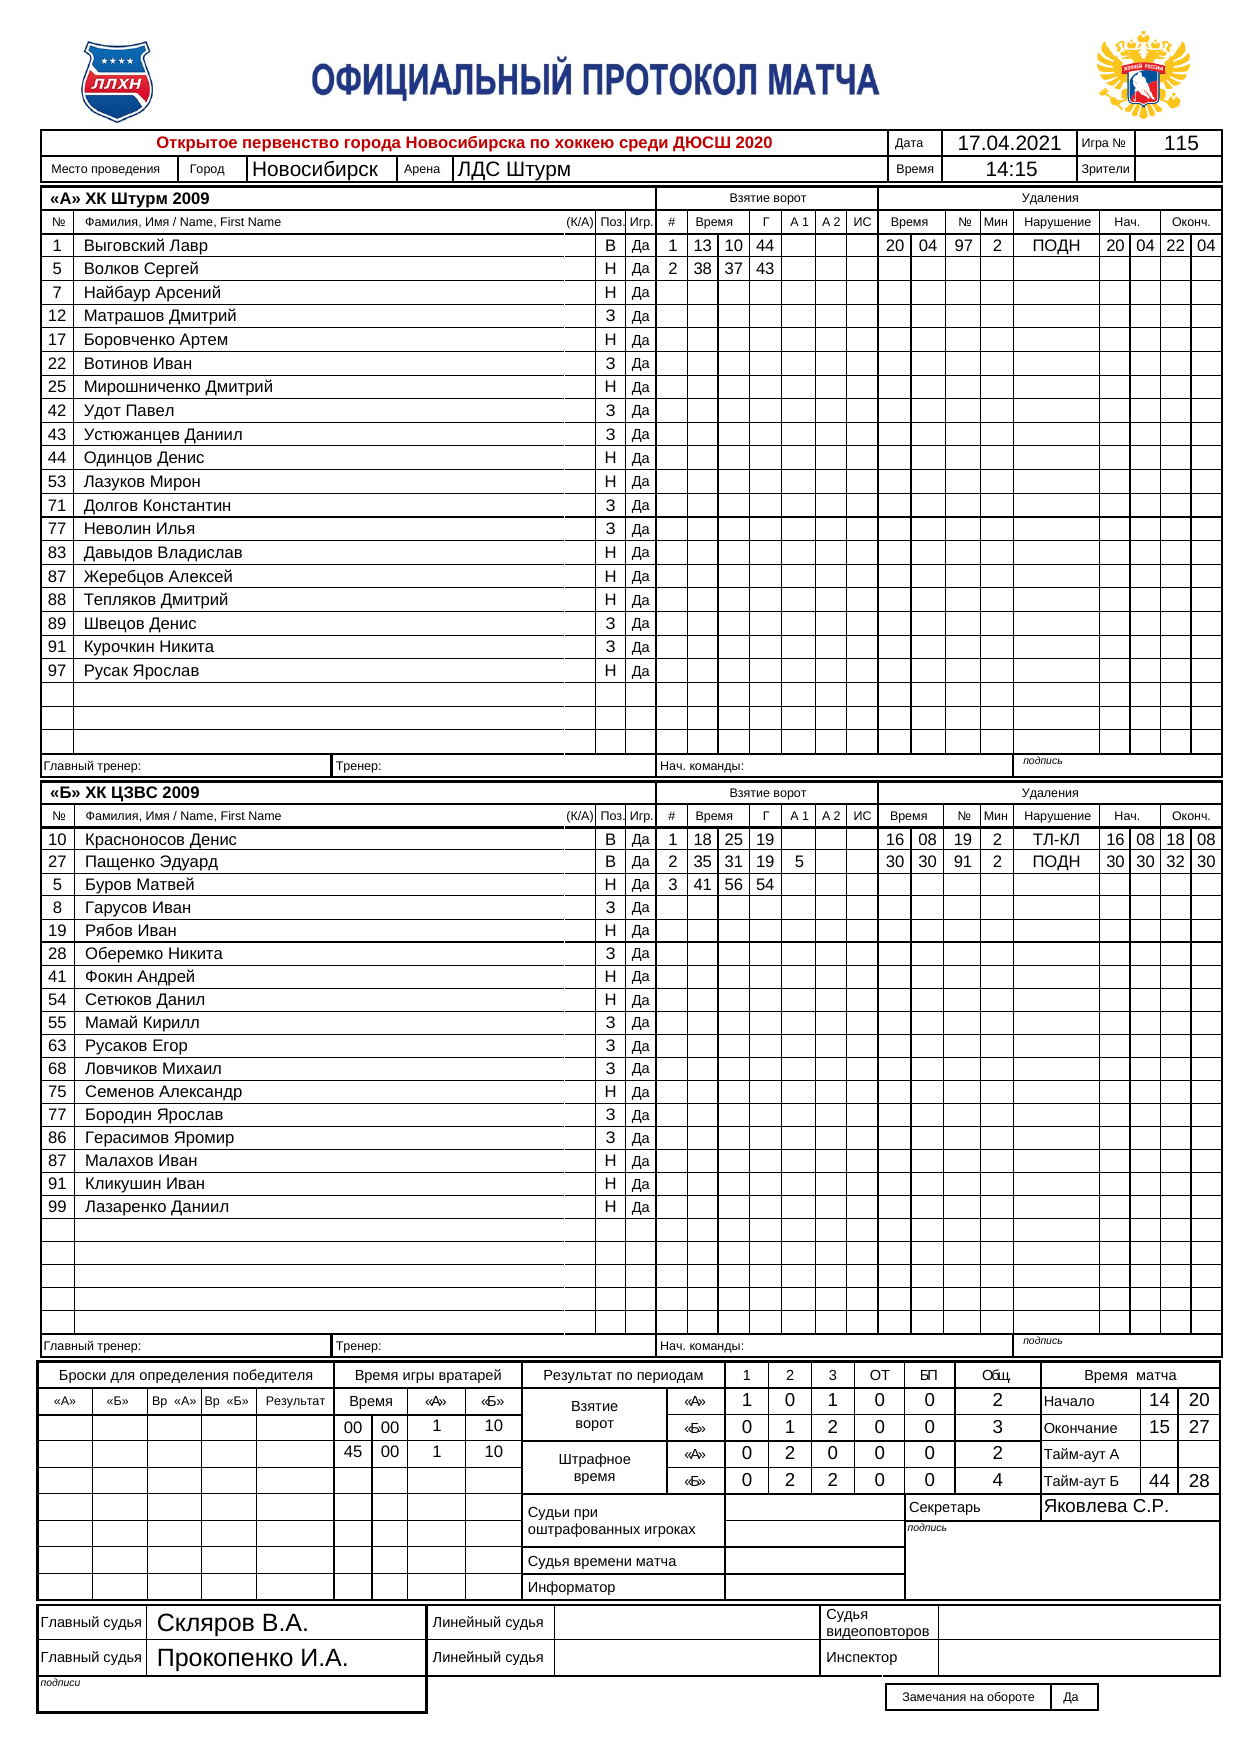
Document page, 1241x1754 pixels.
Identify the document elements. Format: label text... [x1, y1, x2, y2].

table_cell [782, 328, 815, 351]
table_cell [750, 1196, 781, 1218]
table_cell [847, 989, 877, 1011]
table_cell [719, 1012, 749, 1033]
table_cell [879, 636, 910, 658]
table_cell [688, 707, 717, 729]
table_cell [719, 494, 749, 516]
table_cell [1192, 470, 1221, 493]
table_cell [946, 281, 980, 303]
table_cell Начало [1042, 1389, 1140, 1413]
table_cell 55 [42, 1012, 74, 1033]
table_cell 87 [42, 565, 73, 587]
table_cell [1192, 446, 1221, 469]
table_cell [1161, 352, 1190, 374]
table_cell [1014, 470, 1099, 493]
table_cell [74, 683, 564, 706]
table_cell [847, 1035, 877, 1057]
table_cell [688, 541, 717, 564]
table_cell 0 [812, 1442, 854, 1467]
table_cell [596, 1219, 625, 1241]
table_cell Мирошниченко Дмитрий [74, 376, 564, 398]
table_cell [688, 683, 717, 706]
table_cell [816, 1127, 846, 1149]
table_cell [782, 399, 815, 422]
table_cell [626, 1265, 655, 1287]
table_cell 10 [719, 235, 749, 256]
table_cell [719, 1173, 749, 1195]
table_cell [1161, 896, 1190, 918]
table_cell 20 [1100, 235, 1129, 256]
table_cell 04 [1131, 235, 1160, 256]
table_cell [816, 235, 846, 256]
table_cell Жеребцов Алексей [74, 565, 564, 587]
table_cell Н [596, 257, 625, 280]
table_cell [944, 1196, 980, 1218]
table_cell Да [626, 1150, 655, 1172]
table_cell [1192, 636, 1221, 658]
table_cell [847, 1058, 877, 1079]
table_cell 19 [750, 829, 781, 849]
table_cell [847, 565, 877, 587]
table_cell [657, 920, 687, 941]
table_cell [657, 518, 687, 540]
table_cell Вр «А» [148, 1389, 201, 1413]
table_cell [688, 636, 717, 658]
table_cell [782, 470, 815, 493]
table_cell [879, 1058, 910, 1079]
table_cell [912, 328, 945, 351]
table_cell 3 [657, 874, 687, 895]
table_header Удаления [879, 783, 1221, 803]
table_cell [1192, 281, 1221, 303]
table_cell [1131, 920, 1160, 941]
table_cell [1161, 966, 1190, 987]
table_cell Вр «Б» [202, 1389, 256, 1413]
table_cell [565, 281, 595, 303]
table_cell [944, 874, 980, 895]
table_cell [688, 659, 717, 682]
table_cell [981, 1081, 1013, 1103]
table_cell [688, 1104, 717, 1126]
table_cell [912, 896, 943, 918]
table_cell [782, 730, 815, 753]
table_cell 87 [42, 1150, 74, 1172]
table_cell 1 [769, 1415, 811, 1440]
table_cell [1192, 1035, 1221, 1057]
table_cell [981, 1311, 1013, 1333]
table_cell ЛДС Штурм [454, 157, 887, 181]
table_cell [912, 1242, 943, 1264]
table_cell [148, 1441, 201, 1467]
table_cell Арена [398, 157, 452, 181]
table_cell Мин [981, 805, 1013, 826]
table_cell [657, 612, 687, 634]
table_cell [688, 1173, 717, 1195]
table_cell [596, 707, 625, 729]
table_cell [750, 1081, 781, 1103]
table_header Игра № [1078, 131, 1134, 155]
table_cell подпись [1014, 755, 1221, 776]
table_cell Н [596, 588, 625, 611]
table_cell З [596, 352, 625, 374]
table_cell 1 [726, 1389, 768, 1413]
table_cell [946, 518, 980, 540]
table_cell [565, 257, 595, 280]
table_cell [75, 1219, 564, 1241]
table_cell [1161, 565, 1190, 587]
table_cell [782, 494, 815, 516]
table_cell [847, 1219, 877, 1241]
table_cell 7 [42, 281, 73, 303]
table_cell [719, 966, 749, 987]
table_cell [1100, 659, 1129, 682]
table_cell [466, 1468, 521, 1493]
table_cell Время [889, 157, 941, 181]
table_cell [688, 494, 717, 516]
table_cell [912, 1265, 943, 1287]
table_cell [981, 1127, 1013, 1149]
table_cell [750, 966, 781, 987]
table_cell [782, 1311, 815, 1333]
table_cell Г [750, 211, 781, 233]
table_cell [816, 874, 846, 895]
table_cell Время [688, 805, 749, 826]
table_cell 2 [981, 235, 1013, 256]
table_cell [565, 1058, 595, 1079]
table_cell [1100, 494, 1129, 516]
table_cell Н [596, 446, 625, 469]
table_cell [93, 1521, 147, 1546]
table_cell Лазаренко Даниил [75, 1196, 564, 1218]
table_cell [1014, 423, 1099, 445]
table_cell [1014, 683, 1099, 706]
table_cell [719, 1196, 749, 1218]
table_cell 19 [750, 850, 781, 872]
table_cell [816, 446, 846, 469]
table_cell [981, 683, 1013, 706]
table_cell [879, 1173, 910, 1195]
table_cell [1131, 376, 1160, 398]
table_cell [565, 1196, 595, 1218]
table_cell [879, 1012, 910, 1033]
table_cell [1161, 446, 1190, 469]
table_cell [1014, 730, 1099, 753]
table_cell [981, 1288, 1013, 1310]
table_cell [1161, 920, 1190, 941]
table_cell [847, 494, 877, 516]
table_cell [1131, 423, 1160, 445]
table_cell 89 [42, 612, 73, 634]
table_cell Судьи при оштрафованных игроках [523, 1495, 724, 1546]
table_cell Мамай Кирилл [75, 1012, 564, 1033]
table_cell [719, 612, 749, 634]
table_cell 88 [42, 588, 73, 611]
table_cell [1131, 1288, 1160, 1310]
table_cell [565, 683, 595, 706]
table_cell Матрашов Дмитрий [74, 305, 564, 327]
table_cell [750, 328, 781, 351]
table_cell [148, 1547, 201, 1573]
table_cell 16 [1100, 829, 1129, 849]
table_cell 99 [42, 1196, 74, 1218]
table_header 17.04.2021 [943, 131, 1076, 155]
table_cell [688, 1058, 717, 1079]
table_cell Н [596, 1196, 625, 1218]
table_cell [816, 399, 846, 422]
table_cell [565, 588, 595, 611]
table_cell [1100, 1219, 1129, 1241]
table_cell А 2 [816, 805, 846, 826]
table_cell Главный судья [39, 1606, 146, 1639]
table_cell [657, 1242, 687, 1264]
table_cell Гарусов Иван [75, 896, 564, 918]
table_cell Поз. [596, 211, 625, 233]
table_cell 97 [42, 659, 73, 682]
table_cell Игр. [626, 211, 655, 233]
table_cell [719, 896, 749, 918]
table_cell [719, 707, 749, 729]
table_cell [879, 659, 910, 682]
table_cell [565, 235, 595, 256]
table_cell [1014, 612, 1099, 634]
table_cell Да [626, 423, 655, 445]
table_cell [1131, 1081, 1160, 1103]
table_cell Удот Павел [74, 399, 564, 422]
table_cell Н [596, 565, 625, 587]
table_cell 0 [855, 1389, 904, 1413]
table_cell [688, 281, 717, 303]
table_cell 13 [688, 235, 717, 256]
table_cell [1192, 305, 1221, 327]
table_cell [816, 636, 846, 658]
table_cell 2 [769, 1468, 811, 1493]
table_cell [626, 1288, 655, 1310]
table_cell [782, 446, 815, 469]
table_cell Да [626, 470, 655, 493]
table_cell [657, 470, 687, 493]
table_cell [816, 850, 846, 872]
table_cell [879, 730, 910, 753]
table_cell [626, 1242, 655, 1264]
table_cell [1100, 281, 1129, 303]
table_cell [1100, 730, 1129, 753]
table_cell [816, 1288, 846, 1310]
table_cell [912, 874, 943, 895]
table_cell Новосибирск [248, 157, 396, 181]
table_cell Нач. команды: [657, 1335, 1012, 1356]
table_cell [879, 305, 910, 327]
table_cell [879, 1035, 910, 1057]
table_cell [565, 989, 595, 1011]
table_cell [1100, 399, 1129, 422]
table_cell ТЛ-КЛ [1014, 829, 1099, 849]
table_cell [719, 399, 749, 422]
table_cell [1100, 989, 1129, 1011]
table_cell [688, 1012, 717, 1033]
table_cell Да [626, 328, 655, 351]
table_cell [565, 659, 595, 682]
table_cell [847, 1127, 877, 1149]
table_cell [202, 1441, 256, 1467]
table_cell 71 [42, 494, 73, 516]
table_cell [782, 541, 815, 564]
table_cell [1131, 1242, 1160, 1264]
table_cell [1100, 328, 1129, 351]
table_cell [981, 281, 1013, 303]
table_cell [565, 1173, 595, 1195]
table_cell [565, 829, 595, 849]
table_cell [1100, 565, 1129, 587]
table_cell [596, 730, 625, 753]
table_cell 30 [912, 850, 943, 872]
table_cell [912, 281, 945, 303]
table_cell [39, 1547, 92, 1573]
table_cell [912, 470, 945, 493]
table_cell [944, 1127, 980, 1149]
table_cell [726, 1575, 904, 1599]
table_cell [1131, 1035, 1160, 1057]
table_cell 12 [42, 305, 73, 327]
table_cell Да [626, 376, 655, 398]
table_cell Вотинов Иван [74, 352, 564, 374]
table_cell Сетюков Данил [75, 989, 564, 1011]
table_cell [657, 683, 687, 706]
table_cell З [596, 1035, 625, 1057]
table_cell [879, 683, 910, 706]
table_cell [946, 612, 980, 634]
table_cell [1131, 874, 1160, 895]
table_cell [657, 399, 687, 422]
table_cell [202, 1547, 256, 1573]
table_cell [257, 1441, 333, 1467]
table_cell [946, 305, 980, 327]
table_cell Да [626, 896, 655, 918]
table_cell [657, 966, 687, 987]
table_cell 10 [466, 1416, 521, 1440]
table_cell [565, 850, 595, 872]
table_cell Тайм-аут А [1042, 1441, 1140, 1467]
table_cell [750, 1035, 781, 1057]
table_cell [816, 1081, 846, 1103]
table_cell [688, 588, 717, 611]
table_cell [912, 399, 945, 422]
table_cell [257, 1468, 333, 1493]
table_cell [466, 1521, 521, 1546]
table_cell З [596, 1012, 625, 1033]
table_cell [750, 1265, 781, 1287]
table_cell Прокопенко И.А. [147, 1640, 425, 1675]
table_cell [688, 896, 717, 918]
table_cell [750, 896, 781, 918]
table_cell Нач. [1100, 211, 1160, 233]
table_cell [1131, 1265, 1160, 1287]
table_cell [1100, 1104, 1129, 1126]
table_cell [847, 966, 877, 987]
table_cell [565, 730, 595, 753]
table_cell [719, 1265, 749, 1287]
table_cell З [596, 494, 625, 516]
table_cell [75, 1265, 564, 1287]
table_cell 5 [42, 257, 73, 280]
table_cell [847, 1012, 877, 1033]
table_cell [816, 376, 846, 398]
table_cell 0 [855, 1442, 904, 1467]
table_cell [1131, 636, 1160, 658]
table_cell [879, 518, 910, 540]
table_cell [879, 1265, 910, 1287]
table_cell [565, 612, 595, 634]
table_cell [912, 1127, 943, 1149]
table_cell [657, 943, 687, 964]
table_cell Яковлева С.Р. [1042, 1495, 1219, 1520]
table_cell [1179, 1441, 1219, 1467]
table_cell [750, 423, 781, 445]
table_cell [750, 376, 781, 398]
table_cell [565, 1104, 595, 1126]
table_cell 43 [750, 257, 781, 280]
table_cell [719, 518, 749, 540]
table_cell [1131, 352, 1160, 374]
table_cell [944, 1035, 980, 1057]
table_cell [688, 1150, 717, 1172]
table_cell [1131, 518, 1160, 540]
table_cell [719, 1081, 749, 1103]
table_cell [1161, 1173, 1190, 1195]
table_cell [782, 683, 815, 706]
table_cell 75 [42, 1081, 74, 1103]
table_cell 0 [905, 1415, 954, 1440]
table_cell [1192, 328, 1221, 351]
table_cell [981, 541, 1013, 564]
table_cell «А» [668, 1442, 724, 1467]
table_cell 2 [981, 829, 1013, 849]
table_cell [879, 352, 910, 374]
table_cell 44 [1141, 1468, 1177, 1493]
table_cell [750, 541, 781, 564]
table_cell [816, 494, 846, 516]
table_cell 63 [42, 1035, 74, 1057]
table_cell [1161, 874, 1190, 895]
table_cell [657, 659, 687, 682]
table_cell [750, 352, 781, 374]
table_cell 0 [726, 1468, 768, 1493]
table_cell 0 [905, 1389, 954, 1413]
table_cell 00 [373, 1441, 407, 1467]
table_cell [1100, 257, 1129, 280]
table_cell [596, 1242, 625, 1264]
table_cell [912, 1173, 943, 1195]
table_cell [1131, 707, 1160, 729]
table_cell [1192, 943, 1221, 964]
table_cell [981, 636, 1013, 658]
table_cell З [596, 1104, 625, 1126]
table_cell [1100, 470, 1129, 493]
table_cell [1131, 730, 1160, 753]
table_cell [1100, 896, 1129, 918]
table_cell [39, 1468, 92, 1493]
table_cell [981, 1104, 1013, 1126]
table_cell [1014, 1265, 1099, 1287]
table_cell В [596, 829, 625, 849]
table_cell [750, 446, 781, 469]
table_cell Да [626, 1127, 655, 1149]
table_cell [657, 1311, 687, 1333]
table_cell [1014, 1081, 1099, 1103]
table_cell [1161, 636, 1190, 658]
table_cell [148, 1468, 201, 1493]
table_cell Лазуков Мирон [74, 470, 564, 493]
table_cell Русак Ярослав [74, 659, 564, 682]
table_cell З [596, 612, 625, 634]
table_cell [912, 943, 943, 964]
table_cell [939, 1606, 1219, 1639]
table_cell [657, 989, 687, 1011]
table_cell 1 [42, 235, 73, 256]
table_cell [879, 376, 910, 398]
table_cell [1014, 541, 1099, 564]
table_cell [879, 423, 910, 445]
table_cell Неволин Илья [74, 518, 564, 540]
table_cell [1100, 1035, 1129, 1057]
table_cell [912, 446, 945, 469]
table_cell З [596, 1058, 625, 1079]
table_cell [816, 1196, 846, 1218]
table_cell 68 [42, 1058, 74, 1079]
table_cell [816, 328, 846, 351]
table_cell 16 [879, 829, 910, 849]
table_cell [782, 588, 815, 611]
table_cell [782, 257, 815, 280]
table_cell [1014, 352, 1099, 374]
table_cell [946, 659, 980, 682]
table_cell 15 [1141, 1415, 1177, 1440]
table_cell 3 [956, 1415, 1040, 1440]
table_cell 42 [42, 399, 73, 422]
table_cell [782, 565, 815, 587]
table_cell [657, 1035, 687, 1057]
table_cell 2 [981, 850, 1013, 872]
table_cell [1100, 874, 1129, 895]
table_cell [1131, 659, 1160, 682]
table_cell 30 [1100, 850, 1129, 872]
table_cell [1014, 328, 1099, 351]
table_cell [1131, 612, 1160, 634]
table_cell [688, 423, 717, 445]
table_cell ПОДН [1014, 235, 1099, 256]
table_cell [946, 470, 980, 493]
table_cell [719, 636, 749, 658]
table_cell Да [626, 399, 655, 422]
table_header Взятие ворот [657, 188, 877, 209]
table_cell [879, 874, 910, 895]
table_cell [912, 966, 943, 987]
table_cell [782, 352, 815, 374]
table_header Дата [889, 131, 941, 155]
table_cell [981, 518, 1013, 540]
table_cell [782, 1219, 815, 1241]
table_header ОТ [855, 1363, 904, 1387]
table_cell [565, 920, 595, 941]
table_cell [1161, 1288, 1190, 1310]
table_cell [1131, 1219, 1160, 1241]
table_header Броски для определения победителя [39, 1363, 333, 1387]
table_cell 25 [42, 376, 73, 398]
table_cell [879, 1127, 910, 1149]
table_cell [1014, 376, 1099, 398]
table_cell [782, 281, 815, 303]
table_cell [565, 470, 595, 493]
table_cell [912, 1288, 943, 1310]
table_cell [946, 707, 980, 729]
table_cell [719, 1150, 749, 1172]
table_cell Результат [257, 1389, 333, 1413]
table_cell [1014, 659, 1099, 682]
table_cell Главный тренер: [42, 755, 330, 776]
table_cell [688, 1081, 717, 1103]
table_cell [1014, 1127, 1099, 1149]
table_cell [408, 1547, 465, 1573]
table_cell [946, 636, 980, 658]
table_cell [565, 446, 595, 469]
table_cell [912, 518, 945, 540]
table_cell [847, 920, 877, 941]
table_cell [1100, 1081, 1129, 1103]
table_cell Да [626, 636, 655, 658]
table_cell 25 [719, 829, 749, 849]
table_cell [1014, 281, 1099, 303]
table_cell [782, 896, 815, 918]
table_cell 22 [42, 352, 73, 374]
table_cell [257, 1494, 333, 1520]
table_cell [750, 494, 781, 516]
table_cell [782, 966, 815, 987]
table_cell [847, 305, 877, 327]
table_cell [1014, 518, 1099, 540]
table_cell [816, 423, 846, 445]
table_cell ИС [847, 211, 877, 233]
table_cell [1161, 305, 1190, 327]
table_cell Да [626, 1196, 655, 1218]
table_cell [912, 352, 945, 374]
table_cell [816, 1242, 846, 1264]
table_cell [719, 1127, 749, 1149]
table_cell Линейный судья [428, 1640, 554, 1675]
table_cell 35 [688, 850, 717, 872]
table_cell подпись [1014, 1335, 1221, 1356]
table_cell ИС [847, 805, 877, 826]
table_cell [816, 470, 846, 493]
table_cell [946, 541, 980, 564]
table_cell Долгов Константин [74, 494, 564, 516]
table_cell «А» [668, 1389, 724, 1413]
table_cell [1131, 470, 1160, 493]
table_cell [782, 874, 815, 895]
table_cell [626, 1219, 655, 1241]
table_cell [1192, 683, 1221, 706]
table_cell Да [626, 850, 655, 872]
table_cell [1100, 1311, 1129, 1333]
table_cell [816, 966, 846, 987]
table_cell [1161, 1012, 1190, 1033]
table_cell [688, 730, 717, 753]
table_cell Курочкин Никита [74, 636, 564, 658]
table_cell [1161, 541, 1190, 564]
table_cell [1100, 376, 1129, 398]
table_cell [847, 874, 877, 895]
table_cell [847, 281, 877, 303]
table_header Удаления [879, 188, 1221, 209]
table_cell 10 [42, 829, 74, 849]
table_cell [782, 1196, 815, 1218]
table_cell 30 [879, 850, 910, 872]
table_cell # [657, 211, 687, 233]
table_cell [688, 352, 717, 374]
table_cell Выговский Лавр [74, 235, 564, 256]
table_cell [74, 707, 564, 729]
table_cell [912, 1150, 943, 1172]
table_cell [981, 1150, 1013, 1172]
table_cell [1014, 1196, 1099, 1218]
table_header Результат по периодам [523, 1363, 724, 1387]
table_cell [688, 1288, 717, 1310]
table_cell [688, 612, 717, 634]
table_cell Да [626, 1058, 655, 1079]
table_cell [719, 588, 749, 611]
table_cell [688, 446, 717, 469]
table_cell [912, 305, 945, 327]
table_cell 2 [956, 1442, 1040, 1467]
table_cell [1161, 612, 1190, 634]
table_cell [981, 376, 1013, 398]
table_cell [912, 1058, 943, 1079]
table_cell подпись [906, 1522, 1219, 1599]
table_cell [719, 565, 749, 587]
table_cell [1131, 1311, 1160, 1333]
table_cell [42, 730, 73, 753]
table_cell [466, 1494, 521, 1520]
table_cell [944, 1081, 980, 1103]
table_cell [408, 1494, 465, 1520]
table_cell [816, 1035, 846, 1057]
table_cell [657, 1104, 687, 1126]
table_cell [847, 470, 877, 493]
table_cell [912, 1311, 943, 1333]
table_cell [750, 1242, 781, 1264]
table_cell [1100, 920, 1129, 941]
table_cell [565, 352, 595, 374]
table_cell А 1 [782, 211, 815, 233]
table_cell 14:15 [943, 157, 1076, 181]
table_cell [1100, 541, 1129, 564]
table_cell [981, 399, 1013, 422]
table_cell Н [596, 1081, 625, 1103]
table_cell [750, 305, 781, 327]
table_cell [879, 896, 910, 918]
table_cell Буров Матвей [75, 874, 564, 895]
table_cell [565, 328, 595, 351]
table_cell Тайм-аут Б [1042, 1468, 1140, 1493]
table_cell [816, 943, 846, 964]
table_cell Тепляков Дмитрий [74, 588, 564, 611]
table_cell [847, 352, 877, 374]
table_cell [42, 1242, 74, 1264]
table_cell 28 [1179, 1468, 1219, 1493]
table_cell Н [596, 541, 625, 564]
table_cell [912, 683, 945, 706]
table_cell [335, 1494, 371, 1520]
table_cell [565, 1311, 595, 1333]
table_cell Г [750, 805, 781, 826]
table_cell [719, 328, 749, 351]
table_cell [847, 1311, 877, 1333]
table_cell [816, 1173, 846, 1195]
table_cell [202, 1468, 256, 1493]
table_cell [726, 1495, 904, 1520]
table_cell [75, 1288, 564, 1310]
table_cell [657, 352, 687, 374]
table_cell [816, 352, 846, 374]
table_cell [335, 1547, 371, 1573]
table_cell [688, 376, 717, 398]
table_cell [719, 470, 749, 493]
table_cell 41 [688, 874, 717, 895]
table_cell [981, 730, 1013, 753]
table_cell [816, 518, 846, 540]
table_cell [719, 446, 749, 469]
table_cell 27 [42, 850, 74, 872]
table_cell «А» [408, 1389, 465, 1413]
table_cell 2 [956, 1389, 1040, 1413]
table_cell Кликушин Иван [75, 1173, 564, 1195]
table_cell 18 [688, 829, 717, 849]
table_cell [912, 1035, 943, 1057]
table_cell [1131, 1012, 1160, 1033]
table_cell [981, 257, 1013, 280]
table_header Взятие ворот [657, 783, 877, 803]
table_cell [1100, 305, 1129, 327]
table_cell [565, 874, 595, 895]
table_cell [257, 1574, 333, 1599]
table_cell Время [879, 211, 945, 233]
table_cell [944, 966, 980, 987]
table_cell [847, 235, 877, 256]
table_cell [816, 541, 846, 564]
table_cell [688, 920, 717, 941]
table_cell [847, 518, 877, 540]
table_cell «А» [39, 1389, 92, 1413]
table_cell [1014, 305, 1099, 327]
table_cell Да [626, 446, 655, 469]
table_cell Н [596, 376, 625, 398]
table_cell [719, 1035, 749, 1057]
table_cell [39, 1494, 92, 1520]
table_cell [782, 636, 815, 658]
table_cell [408, 1574, 465, 1599]
table_cell [657, 494, 687, 516]
table_cell 31 [719, 850, 749, 872]
table_cell [719, 352, 749, 374]
table_cell Скляров В.А. [147, 1606, 425, 1639]
table_cell [1100, 1127, 1129, 1149]
table_cell [657, 541, 687, 564]
table_cell [912, 541, 945, 564]
table_cell [816, 1265, 846, 1287]
table_cell [719, 1104, 749, 1126]
table_cell 1 [408, 1441, 465, 1467]
table_cell 28 [42, 943, 74, 964]
table_cell [879, 1104, 910, 1126]
table_cell [1161, 1058, 1190, 1079]
table_cell [39, 1441, 92, 1467]
table_cell [1014, 1173, 1099, 1195]
table_cell [816, 659, 846, 682]
table_cell В [596, 235, 625, 256]
table_cell [1131, 1150, 1160, 1172]
table_cell [946, 565, 980, 587]
table_cell [726, 1548, 904, 1573]
table_cell Инспектор [821, 1640, 938, 1675]
table_cell [1161, 730, 1190, 753]
table_cell [847, 707, 877, 729]
table_cell [782, 518, 815, 540]
table_cell [816, 1219, 846, 1241]
table_cell [657, 328, 687, 351]
table_cell [879, 1288, 910, 1310]
table_cell 04 [1192, 235, 1221, 256]
table_cell [565, 518, 595, 540]
table_cell [782, 235, 815, 256]
table_cell Красноносов Денис [75, 829, 564, 849]
table_cell [946, 423, 980, 445]
table_header 2 [769, 1363, 811, 1387]
table_cell [1161, 494, 1190, 516]
table_cell [565, 1012, 595, 1033]
table_cell [782, 829, 815, 849]
table_cell [1131, 257, 1160, 280]
table_cell Время [335, 1389, 407, 1413]
table_cell [335, 1468, 371, 1493]
table_cell [626, 730, 655, 753]
table_cell [847, 943, 877, 964]
table_cell [565, 1127, 595, 1149]
table_cell [657, 1265, 687, 1287]
table_cell Устюжанцев Даниил [74, 423, 564, 445]
table_cell [782, 376, 815, 398]
table_cell Фокин Андрей [75, 966, 564, 987]
table_cell [1161, 1311, 1190, 1333]
table_cell 0 [905, 1442, 954, 1467]
table_cell [1014, 989, 1099, 1011]
table_cell [1161, 257, 1190, 280]
table_cell [1014, 1058, 1099, 1079]
table_cell [750, 1127, 781, 1149]
table_cell [912, 1196, 943, 1218]
table_cell 00 [335, 1416, 371, 1440]
table_cell [657, 1127, 687, 1149]
table_cell [466, 1574, 521, 1599]
table_cell [688, 518, 717, 540]
table_cell [1131, 1173, 1160, 1195]
table_cell Оконч. [1161, 211, 1221, 233]
table_cell [719, 1058, 749, 1079]
table_cell 22 [1161, 235, 1190, 256]
table_cell [750, 989, 781, 1011]
table_cell [782, 1035, 815, 1057]
table_cell [750, 707, 781, 729]
table_cell [944, 1265, 980, 1287]
table_cell [912, 707, 945, 729]
table_cell [1192, 518, 1221, 540]
table_cell [688, 1127, 717, 1149]
table_cell [257, 1547, 333, 1573]
table_cell [879, 966, 910, 987]
table_cell Да [626, 659, 655, 682]
table_cell [1192, 1242, 1221, 1264]
table_cell Да [626, 1173, 655, 1195]
table_cell # [657, 805, 687, 826]
table_cell [42, 1311, 74, 1333]
table_header Замечания на обороте [887, 1685, 1050, 1709]
table_cell [148, 1574, 201, 1599]
table_cell Н [596, 874, 625, 895]
table_cell [688, 1265, 717, 1287]
table_cell [981, 874, 1013, 895]
table_cell [1161, 943, 1190, 964]
table_cell Герасимов Яромир [75, 1127, 564, 1149]
table_cell [1100, 683, 1129, 706]
table_cell [944, 1311, 980, 1333]
table_cell [657, 896, 687, 918]
table_cell [847, 376, 877, 398]
table_cell [946, 399, 980, 422]
table_cell [944, 896, 980, 918]
table_cell Да [626, 588, 655, 611]
table_cell [1014, 966, 1099, 987]
table_cell [565, 494, 595, 516]
table_cell [466, 1547, 521, 1573]
table_cell [879, 588, 910, 611]
table_cell [719, 423, 749, 445]
table_cell Нач. [1100, 805, 1160, 826]
table_cell [847, 850, 877, 872]
table_cell [981, 588, 1013, 611]
table_cell [688, 1219, 717, 1241]
table_cell [750, 683, 781, 706]
table_cell [816, 730, 846, 753]
table_cell [981, 352, 1013, 374]
table_cell [202, 1521, 256, 1546]
table_cell [1014, 257, 1099, 280]
table_cell [657, 446, 687, 469]
table_cell Да [626, 494, 655, 516]
table_cell [847, 399, 877, 422]
table_cell [148, 1494, 201, 1520]
table_cell [946, 730, 980, 753]
table_cell [719, 541, 749, 564]
table_cell (К/А) [565, 211, 595, 233]
table_cell Да [626, 829, 655, 849]
table_cell [657, 588, 687, 611]
table_cell [1100, 588, 1129, 611]
table_cell [879, 541, 910, 564]
table_cell Н [596, 659, 625, 682]
table_cell [1014, 446, 1099, 469]
table_cell [879, 1196, 910, 1218]
table_cell [816, 281, 846, 303]
table_cell [1192, 1173, 1221, 1195]
table_cell 17 [42, 328, 73, 351]
table_cell [1161, 376, 1190, 398]
table_cell [373, 1574, 407, 1599]
table_cell [782, 1242, 815, 1264]
table_header Общ. [956, 1363, 1040, 1387]
table_cell [782, 1265, 815, 1287]
table_cell [93, 1574, 147, 1599]
table_cell [847, 829, 877, 849]
table_header 3 [812, 1363, 854, 1387]
table_cell [565, 1081, 595, 1103]
table_cell [981, 943, 1013, 964]
table_cell [847, 1104, 877, 1126]
table_cell [1131, 1196, 1160, 1218]
table_cell [847, 257, 877, 280]
table_cell [688, 966, 717, 987]
table_cell [688, 1035, 717, 1057]
table_cell Да [626, 1012, 655, 1033]
table_cell [782, 1012, 815, 1033]
table_cell [565, 966, 595, 987]
table_cell [1014, 943, 1099, 964]
table_header 1 [726, 1363, 768, 1387]
table_cell [1131, 896, 1160, 918]
table_cell [688, 328, 717, 351]
table_cell [912, 730, 945, 753]
table_cell [816, 829, 846, 849]
table_cell [879, 281, 910, 303]
table_cell [847, 423, 877, 445]
table_cell [847, 1173, 877, 1195]
table_cell Н [596, 966, 625, 987]
table_cell [1100, 423, 1129, 445]
table_cell [688, 989, 717, 1011]
table_cell [981, 1196, 1013, 1218]
table_cell [946, 352, 980, 374]
table_cell [879, 446, 910, 469]
table_cell [1141, 1441, 1177, 1467]
table_cell [1014, 636, 1099, 658]
table_cell [1014, 707, 1099, 729]
table_cell [1192, 541, 1221, 564]
table_cell [408, 1468, 465, 1493]
table_cell [879, 920, 910, 941]
table_cell 45 [335, 1441, 371, 1467]
table_cell [719, 659, 749, 682]
table_cell Бородин Ярослав [75, 1104, 564, 1126]
table_cell [1161, 1265, 1190, 1287]
table_cell [1100, 518, 1129, 540]
table_cell [1099, 1682, 1220, 1711]
table_cell [1131, 565, 1160, 587]
table_cell [1192, 1127, 1221, 1149]
table_cell 5 [782, 850, 815, 872]
table_cell [981, 1219, 1013, 1241]
table_cell 30 [1131, 850, 1160, 872]
table_cell 19 [42, 920, 74, 941]
table_header Время матча [1042, 1363, 1219, 1387]
table_cell [335, 1521, 371, 1546]
table_cell 53 [42, 470, 73, 493]
table_cell З [596, 943, 625, 964]
table_cell [373, 1547, 407, 1573]
table_cell [1192, 896, 1221, 918]
table_cell [981, 1058, 1013, 1079]
table_cell 41 [42, 966, 74, 987]
table_cell Да [626, 1035, 655, 1057]
table_cell [565, 1242, 595, 1264]
picture [5, 28, 1197, 129]
table_cell Нач. команды: [657, 755, 1012, 776]
table_cell [782, 305, 815, 327]
table_cell [879, 470, 910, 493]
table_cell [657, 305, 687, 327]
table_cell Тренер: [333, 1335, 655, 1356]
table_cell [1161, 1035, 1190, 1057]
table_cell [1192, 1104, 1221, 1126]
table_cell [202, 1574, 256, 1599]
table_cell [428, 1677, 882, 1711]
table_cell [1100, 1265, 1129, 1287]
table_cell [981, 565, 1013, 587]
table_cell [782, 1058, 815, 1079]
table_cell [1161, 1081, 1190, 1103]
table_cell Швецов Денис [74, 612, 564, 634]
table_cell [1161, 1150, 1190, 1172]
table_cell [912, 588, 945, 611]
table_cell А 1 [782, 805, 815, 826]
table_cell 0 [905, 1468, 954, 1493]
table_cell [555, 1640, 819, 1675]
table_cell [719, 1242, 749, 1264]
table_cell [1192, 659, 1221, 682]
table_cell 91 [42, 636, 73, 658]
table_cell [847, 1265, 877, 1287]
table_cell [1192, 1265, 1221, 1287]
table_cell Взятие ворот [523, 1389, 666, 1440]
table_cell [565, 565, 595, 587]
table_cell [750, 588, 781, 611]
table_cell [981, 920, 1013, 941]
table_cell [657, 1196, 687, 1218]
table_cell [750, 518, 781, 540]
table_cell [1014, 1219, 1099, 1241]
table_cell [657, 1150, 687, 1172]
table_cell [42, 1219, 74, 1241]
table_cell 10 [466, 1441, 521, 1467]
table_cell Рябов Иван [75, 920, 564, 941]
table_cell [565, 896, 595, 918]
table_cell Н [596, 989, 625, 1011]
table_cell [816, 257, 846, 280]
table_cell [750, 470, 781, 493]
table_cell [1014, 896, 1099, 918]
table_cell [879, 328, 910, 351]
table_cell Судья видеоповторов [821, 1606, 938, 1639]
table_header Открытое первенство города Новосибирска по хоккею среди ДЮСШ 2020 [42, 131, 887, 155]
table_cell [981, 707, 1013, 729]
table_cell [657, 707, 687, 729]
table_cell [39, 1521, 92, 1546]
table_cell [1014, 874, 1099, 895]
table_cell [981, 659, 1013, 682]
table_cell [1131, 1058, 1160, 1079]
table_cell 83 [42, 541, 73, 564]
table_cell [750, 920, 781, 941]
table_cell [1014, 1012, 1099, 1033]
table_cell [1192, 376, 1221, 398]
table_cell [981, 966, 1013, 987]
table_cell Да [626, 257, 655, 280]
table_cell [912, 565, 945, 587]
table_cell З [596, 399, 625, 422]
table_cell [1131, 1127, 1160, 1149]
table_cell Информатор [523, 1575, 724, 1599]
table_cell [847, 328, 877, 351]
table_cell [879, 989, 910, 1011]
table_cell [939, 1640, 1219, 1675]
table_cell [565, 376, 595, 398]
table_cell [981, 1035, 1013, 1057]
table_cell Да [626, 281, 655, 303]
table_cell [879, 257, 910, 280]
table_cell [944, 1242, 980, 1264]
table_cell [782, 1104, 815, 1126]
table_cell [750, 1150, 781, 1172]
table_cell [1100, 966, 1129, 987]
table_cell [1192, 874, 1221, 895]
table_cell [1014, 588, 1099, 611]
table_cell Н [596, 328, 625, 351]
table_cell [1161, 399, 1190, 422]
table_cell № [946, 211, 980, 233]
table_cell [816, 565, 846, 587]
table_cell [1100, 943, 1129, 964]
table_header «А» ХК Штурм 2009 [42, 188, 655, 209]
table_cell [981, 305, 1013, 327]
table_cell А 2 [816, 211, 846, 233]
table_cell [373, 1521, 407, 1546]
table_header «Б» ХК ЦЗВС 2009 [42, 783, 655, 803]
table_cell [1192, 920, 1221, 941]
table_cell З [596, 423, 625, 445]
table_cell [1131, 683, 1160, 706]
table_cell 19 [944, 829, 980, 849]
table_cell [847, 896, 877, 918]
table_cell [1161, 281, 1190, 303]
table_cell [657, 636, 687, 658]
table_cell Мин [981, 211, 1013, 233]
table_cell [879, 943, 910, 964]
table_cell [1192, 730, 1221, 753]
table_cell [42, 707, 73, 729]
table_cell [565, 707, 595, 729]
table_cell [565, 1035, 595, 1057]
table_cell [688, 399, 717, 422]
table_cell [1161, 470, 1190, 493]
table_cell Да [626, 235, 655, 256]
table_cell Да [626, 1104, 655, 1126]
table_cell [719, 683, 749, 706]
table_cell [879, 1311, 910, 1333]
table_cell Окончание [1042, 1415, 1140, 1440]
table_cell [816, 920, 846, 941]
table_cell [555, 1606, 819, 1639]
table_cell [565, 1265, 595, 1287]
table_cell [257, 1416, 333, 1440]
table_cell [912, 376, 945, 398]
table_cell [565, 423, 595, 445]
table_cell 54 [750, 874, 781, 895]
table_cell [596, 1288, 625, 1310]
table_cell Время [688, 211, 749, 233]
table_cell [946, 446, 980, 469]
table_cell [912, 989, 943, 1011]
table_cell [1100, 636, 1129, 658]
table_cell Игр. [626, 805, 655, 826]
table_cell [657, 565, 687, 587]
table_cell [1192, 257, 1221, 280]
table_cell [944, 1288, 980, 1310]
table_cell [1161, 683, 1190, 706]
table_cell [1192, 494, 1221, 516]
table_cell [981, 612, 1013, 634]
table_cell [335, 1574, 371, 1599]
table_cell 37 [719, 257, 749, 280]
table_cell [816, 1104, 846, 1126]
table_cell [847, 541, 877, 564]
table_cell ПОДН [1014, 850, 1099, 872]
table_cell [1161, 1219, 1190, 1241]
table_cell Пащенко Эдуард [75, 850, 564, 872]
table_cell [688, 470, 717, 493]
table_cell 0 [855, 1415, 904, 1440]
table_cell Ловчиков Михаил [75, 1058, 564, 1079]
table_cell 2 [812, 1468, 854, 1493]
table_cell [1161, 328, 1190, 351]
table_cell 5 [42, 874, 74, 895]
table_cell 54 [42, 989, 74, 1011]
table_cell Фамилия, Имя / Name, First Name [74, 211, 565, 233]
table_cell [565, 399, 595, 422]
table_cell [657, 1081, 687, 1103]
table_cell [1131, 541, 1160, 564]
table_cell [879, 565, 910, 587]
table_header Время игры вратарей [335, 1363, 521, 1387]
table_cell Одинцов Денис [74, 446, 564, 469]
table_cell [1192, 1311, 1221, 1333]
table_cell [782, 1173, 815, 1195]
table_cell [750, 730, 781, 753]
table_cell [981, 494, 1013, 516]
table_cell Да [626, 989, 655, 1011]
table_cell [946, 257, 980, 280]
table_cell [688, 1311, 717, 1333]
table_cell [1014, 1288, 1099, 1310]
table_cell [1131, 281, 1160, 303]
table_cell 32 [1161, 850, 1190, 872]
table_cell [719, 730, 749, 753]
table_cell [944, 920, 980, 941]
table_cell [816, 1058, 846, 1079]
table_cell № [944, 805, 980, 826]
table_cell Нарушение [1014, 805, 1099, 826]
table_cell «Б» [93, 1389, 147, 1413]
table_cell [657, 730, 687, 753]
table_cell [750, 1288, 781, 1310]
table_cell [981, 1173, 1013, 1195]
table_cell 1 [657, 829, 687, 849]
table_cell [93, 1547, 147, 1573]
table_cell Да [626, 612, 655, 634]
table_cell [719, 281, 749, 303]
table_cell [750, 565, 781, 587]
table_cell Н [596, 470, 625, 493]
table_cell «Б» [668, 1468, 724, 1493]
table_cell [1131, 943, 1160, 964]
table_cell Малахов Иван [75, 1150, 564, 1172]
table_cell [981, 1265, 1013, 1287]
table_cell [944, 1058, 980, 1079]
table_cell [847, 683, 877, 706]
table_cell [816, 612, 846, 634]
table_cell (К/А) [565, 805, 595, 826]
table_cell [1161, 989, 1190, 1011]
table_cell [816, 1012, 846, 1033]
table_cell [750, 943, 781, 964]
table_cell [847, 659, 877, 682]
table_header 115 [1136, 131, 1221, 155]
table_cell [782, 659, 815, 682]
table_cell [688, 565, 717, 587]
table_cell [1161, 588, 1190, 611]
table_cell 8 [42, 896, 74, 918]
table_cell 00 [373, 1416, 407, 1440]
table_cell [596, 683, 625, 706]
table_cell [750, 636, 781, 658]
table_cell [847, 1150, 877, 1172]
table_cell [657, 1173, 687, 1195]
table_cell Н [596, 281, 625, 303]
table_cell [879, 399, 910, 422]
table_cell [782, 423, 815, 445]
table_cell [750, 1173, 781, 1195]
table_cell [782, 1150, 815, 1172]
table_cell Да [626, 305, 655, 327]
table_cell [847, 612, 877, 634]
table_cell Секретарь [906, 1495, 1040, 1520]
table_cell [626, 1311, 655, 1333]
table_cell [816, 896, 846, 918]
table_cell [750, 1058, 781, 1079]
table_cell 0 [726, 1415, 768, 1440]
table_cell Да [626, 943, 655, 964]
table_cell [946, 494, 980, 516]
table_cell [750, 659, 781, 682]
table_cell [1161, 518, 1190, 540]
table_cell [944, 1012, 980, 1033]
table_cell [1192, 352, 1221, 374]
table_cell [912, 659, 945, 682]
table_cell [750, 281, 781, 303]
table_cell [1014, 494, 1099, 516]
table_cell Да [626, 541, 655, 564]
table_cell [1014, 1104, 1099, 1126]
table_cell «Б » [466, 1389, 521, 1413]
table_cell [657, 1012, 687, 1033]
table_cell [981, 470, 1013, 493]
table_cell [847, 446, 877, 469]
table_cell [726, 1521, 904, 1546]
table_cell [847, 1081, 877, 1103]
table_cell [565, 1219, 595, 1241]
table_cell [1100, 446, 1129, 469]
table_cell [565, 636, 595, 658]
table_cell [782, 612, 815, 634]
table_cell [719, 943, 749, 964]
table_cell [565, 1150, 595, 1172]
table_cell Да [626, 352, 655, 374]
table_cell [596, 1265, 625, 1287]
table_cell [912, 494, 945, 516]
table_cell [93, 1494, 147, 1520]
table_cell [1192, 1012, 1221, 1033]
table_cell 20 [879, 235, 910, 256]
table_cell [719, 305, 749, 327]
table_cell [42, 1288, 74, 1310]
table_cell [688, 1196, 717, 1218]
table_cell 77 [42, 1104, 74, 1126]
table_cell [1131, 328, 1160, 351]
table_cell [1161, 1127, 1190, 1149]
table_cell [750, 1219, 781, 1241]
table_cell № [42, 211, 73, 233]
table_cell [912, 1012, 943, 1033]
table_cell Найбаур Арсений [74, 281, 564, 303]
table_cell [946, 683, 980, 706]
table_cell [1100, 1288, 1129, 1310]
table_cell Время [879, 805, 943, 826]
table_cell [847, 1196, 877, 1218]
table_cell Н [596, 1150, 625, 1172]
table_cell [946, 328, 980, 351]
table_cell [1100, 1173, 1129, 1195]
table_cell [626, 707, 655, 729]
table_cell [782, 943, 815, 964]
table_cell 43 [42, 423, 73, 445]
table_cell [1161, 1196, 1190, 1218]
table_cell [981, 1242, 1013, 1264]
table_cell [1161, 1104, 1190, 1126]
table_cell [1192, 565, 1221, 587]
table_cell Главный тренер: [42, 1335, 330, 1356]
table_cell [202, 1494, 256, 1520]
table_cell З [596, 518, 625, 540]
table_cell Н [596, 1173, 625, 1195]
table_cell 97 [946, 235, 980, 256]
table_cell [816, 305, 846, 327]
table_cell [148, 1521, 201, 1546]
table_cell [912, 1104, 943, 1126]
table_cell [879, 1242, 910, 1264]
table_cell Семенов Александр [75, 1081, 564, 1103]
table_cell [981, 423, 1013, 445]
table_cell [944, 989, 980, 1011]
table_cell [1131, 966, 1160, 987]
table_cell [1192, 966, 1221, 987]
table_cell [719, 920, 749, 941]
table_cell [782, 920, 815, 941]
table_cell [944, 1219, 980, 1241]
table_cell 14 [1141, 1389, 1177, 1413]
table_cell [373, 1494, 407, 1520]
table_cell [1192, 399, 1221, 422]
table_cell [257, 1521, 333, 1546]
table_cell [816, 707, 846, 729]
table_cell [565, 943, 595, 964]
table_cell Нарушение [1014, 211, 1099, 233]
table_cell [750, 1012, 781, 1033]
table_cell [1192, 1196, 1221, 1218]
table_cell Линейный судья [428, 1606, 554, 1639]
table_cell [912, 1219, 943, 1241]
table_cell [946, 376, 980, 398]
table_cell З [596, 896, 625, 918]
table_cell [981, 1012, 1013, 1033]
table_cell [1161, 1242, 1190, 1264]
table_cell подписи [39, 1677, 425, 1711]
table_cell 0 [726, 1442, 768, 1467]
table_cell [1192, 588, 1221, 611]
table_cell [202, 1416, 256, 1440]
table_cell [912, 612, 945, 634]
table_cell [1131, 494, 1160, 516]
table_cell [912, 257, 945, 280]
table_cell [981, 446, 1013, 469]
table_cell [879, 1219, 910, 1241]
table_cell [912, 920, 943, 941]
table_cell 1 [408, 1416, 465, 1440]
table_cell 30 [1192, 850, 1221, 872]
table_cell [816, 588, 846, 611]
table_cell [1192, 612, 1221, 634]
table_cell З [596, 636, 625, 658]
table_cell Оконч. [1161, 805, 1221, 826]
table_cell [1192, 1288, 1221, 1310]
table_cell 44 [42, 446, 73, 469]
table_cell 91 [944, 850, 980, 872]
table_cell 86 [42, 1127, 74, 1149]
table_cell [816, 1311, 846, 1333]
table_cell Давыдов Владислав [74, 541, 564, 564]
table_cell [719, 989, 749, 1011]
table_cell 44 [750, 235, 781, 256]
table_cell [688, 305, 717, 327]
table_cell [1131, 588, 1160, 611]
table_cell [1161, 707, 1190, 729]
table_cell [944, 943, 980, 964]
table_cell [782, 989, 815, 1011]
table_cell [879, 494, 910, 516]
table_cell [1192, 423, 1221, 445]
table_cell Волков Сергей [74, 257, 564, 280]
table_cell «Б» [668, 1415, 724, 1440]
table_cell [657, 376, 687, 398]
table_cell [93, 1441, 147, 1467]
table_cell Да [626, 874, 655, 895]
table_cell [1100, 1196, 1129, 1218]
table_cell [1192, 1150, 1221, 1172]
table_cell [93, 1416, 147, 1440]
table_cell [816, 989, 846, 1011]
table_cell [1100, 1058, 1129, 1079]
table_cell [74, 730, 564, 753]
table_cell [1131, 399, 1160, 422]
table_cell 04 [912, 235, 945, 256]
table_cell [1192, 1081, 1221, 1103]
table_cell [883, 1677, 1220, 1681]
table_cell [750, 1104, 781, 1126]
table_cell [657, 1219, 687, 1241]
table_cell [1100, 1012, 1129, 1033]
table_cell [719, 1288, 749, 1310]
table_cell [1100, 1150, 1129, 1172]
table_cell [1192, 707, 1221, 729]
table_cell 0 [769, 1389, 811, 1413]
table_cell Зрители [1078, 157, 1134, 181]
table_cell [1014, 1035, 1099, 1057]
table_cell [944, 1104, 980, 1126]
table_cell Судья времени матча [523, 1548, 724, 1573]
table_cell [657, 281, 687, 303]
table_cell 1 [657, 235, 687, 256]
table_cell [1014, 399, 1099, 422]
table_cell [981, 896, 1013, 918]
table_cell Оберемко Никита [75, 943, 564, 964]
table_cell [719, 1219, 749, 1241]
table_cell [626, 683, 655, 706]
table_cell Н [596, 920, 625, 941]
table_cell [408, 1521, 465, 1546]
table_cell № [42, 805, 74, 826]
table_cell [879, 1150, 910, 1172]
table_cell Да [626, 966, 655, 987]
table_cell Город [179, 157, 246, 181]
table_cell [750, 612, 781, 634]
table_cell [782, 707, 815, 729]
table_cell [782, 1288, 815, 1310]
table_cell [1131, 305, 1160, 327]
table_cell [1014, 1311, 1099, 1333]
table_cell [688, 943, 717, 964]
table_cell [1161, 423, 1190, 445]
table_cell [657, 1058, 687, 1079]
table_cell [1131, 446, 1160, 469]
table_header БП [905, 1363, 954, 1387]
table_cell [1131, 1104, 1160, 1126]
table_cell [816, 1150, 846, 1172]
table_cell [75, 1242, 564, 1264]
table_cell Фамилия, Имя / Name, First Name [75, 805, 565, 826]
table_cell [912, 1081, 943, 1103]
table_cell 08 [1192, 829, 1221, 849]
table_cell Русаков Егор [75, 1035, 564, 1057]
table_cell [782, 1127, 815, 1149]
table_cell [847, 1288, 877, 1310]
table_cell [1131, 989, 1160, 1011]
table_cell [1014, 920, 1099, 941]
table_cell [879, 707, 910, 729]
table_cell [39, 1574, 92, 1599]
table_cell 27 [1179, 1415, 1219, 1440]
table_cell [750, 399, 781, 422]
table_cell [565, 541, 595, 564]
table_cell 2 [812, 1415, 854, 1440]
table_cell [565, 305, 595, 327]
table_cell [946, 588, 980, 611]
table_cell [75, 1311, 564, 1333]
table_cell 08 [1131, 829, 1160, 849]
table_cell 91 [42, 1173, 74, 1195]
table_cell [719, 376, 749, 398]
table_cell 20 [1179, 1389, 1219, 1413]
table_cell [596, 1311, 625, 1333]
table_cell [93, 1468, 147, 1493]
table_cell [981, 989, 1013, 1011]
table_cell [847, 588, 877, 611]
table_cell З [596, 305, 625, 327]
table_cell 4 [956, 1468, 1040, 1493]
table_cell Тренер: [333, 755, 655, 776]
table_cell 18 [1161, 829, 1190, 849]
table_cell [912, 636, 945, 658]
table_cell [1014, 1150, 1099, 1172]
table_cell Место проведения [42, 157, 177, 181]
table_cell [565, 1288, 595, 1310]
table_cell [1192, 1058, 1221, 1079]
table_cell [1100, 612, 1129, 634]
table_cell 56 [719, 874, 749, 895]
table_cell [847, 1242, 877, 1264]
table_cell З [596, 1127, 625, 1149]
table_cell 2 [657, 257, 687, 280]
table_cell 38 [688, 257, 717, 280]
table_cell [42, 1265, 74, 1287]
table_cell [719, 1311, 749, 1333]
table_cell 2 [657, 850, 687, 872]
table_cell [879, 612, 910, 634]
table_cell Да [626, 920, 655, 941]
table_cell В [596, 850, 625, 872]
table_cell 2 [769, 1442, 811, 1467]
table_cell [1100, 707, 1129, 729]
table_cell [879, 1081, 910, 1103]
table_cell [816, 683, 846, 706]
table_cell Боровченко Артем [74, 328, 564, 351]
table_cell [148, 1416, 201, 1440]
table_cell [944, 1150, 980, 1172]
table_cell [1014, 565, 1099, 587]
table_cell Да [626, 1081, 655, 1103]
table_cell [944, 1173, 980, 1195]
table_cell [1192, 1219, 1221, 1241]
table_cell [1100, 352, 1129, 374]
table_cell 08 [912, 829, 943, 849]
table_cell [1136, 157, 1221, 181]
table_header Да [1052, 1685, 1097, 1709]
table_cell [657, 423, 687, 445]
table_cell [1192, 989, 1221, 1011]
table_cell Поз. [596, 805, 625, 826]
table_cell [750, 1311, 781, 1333]
table_cell [1161, 659, 1190, 682]
table_cell [688, 1242, 717, 1264]
table_cell [1014, 1242, 1099, 1264]
table_cell [373, 1468, 407, 1493]
table_cell 1 [812, 1389, 854, 1413]
table_cell 0 [855, 1468, 904, 1493]
table_cell Штрафное время [523, 1442, 666, 1493]
table_cell [42, 683, 73, 706]
table_cell [981, 328, 1013, 351]
table_cell [847, 636, 877, 658]
table_cell [39, 1416, 92, 1440]
table_cell Да [626, 518, 655, 540]
table_cell [782, 1081, 815, 1103]
table_cell [657, 1288, 687, 1310]
table_cell 77 [42, 518, 73, 540]
table_cell Главный судья [39, 1640, 146, 1675]
table_cell [847, 730, 877, 753]
table_cell [912, 423, 945, 445]
table_cell [1100, 1242, 1129, 1264]
table_cell Да [626, 565, 655, 587]
